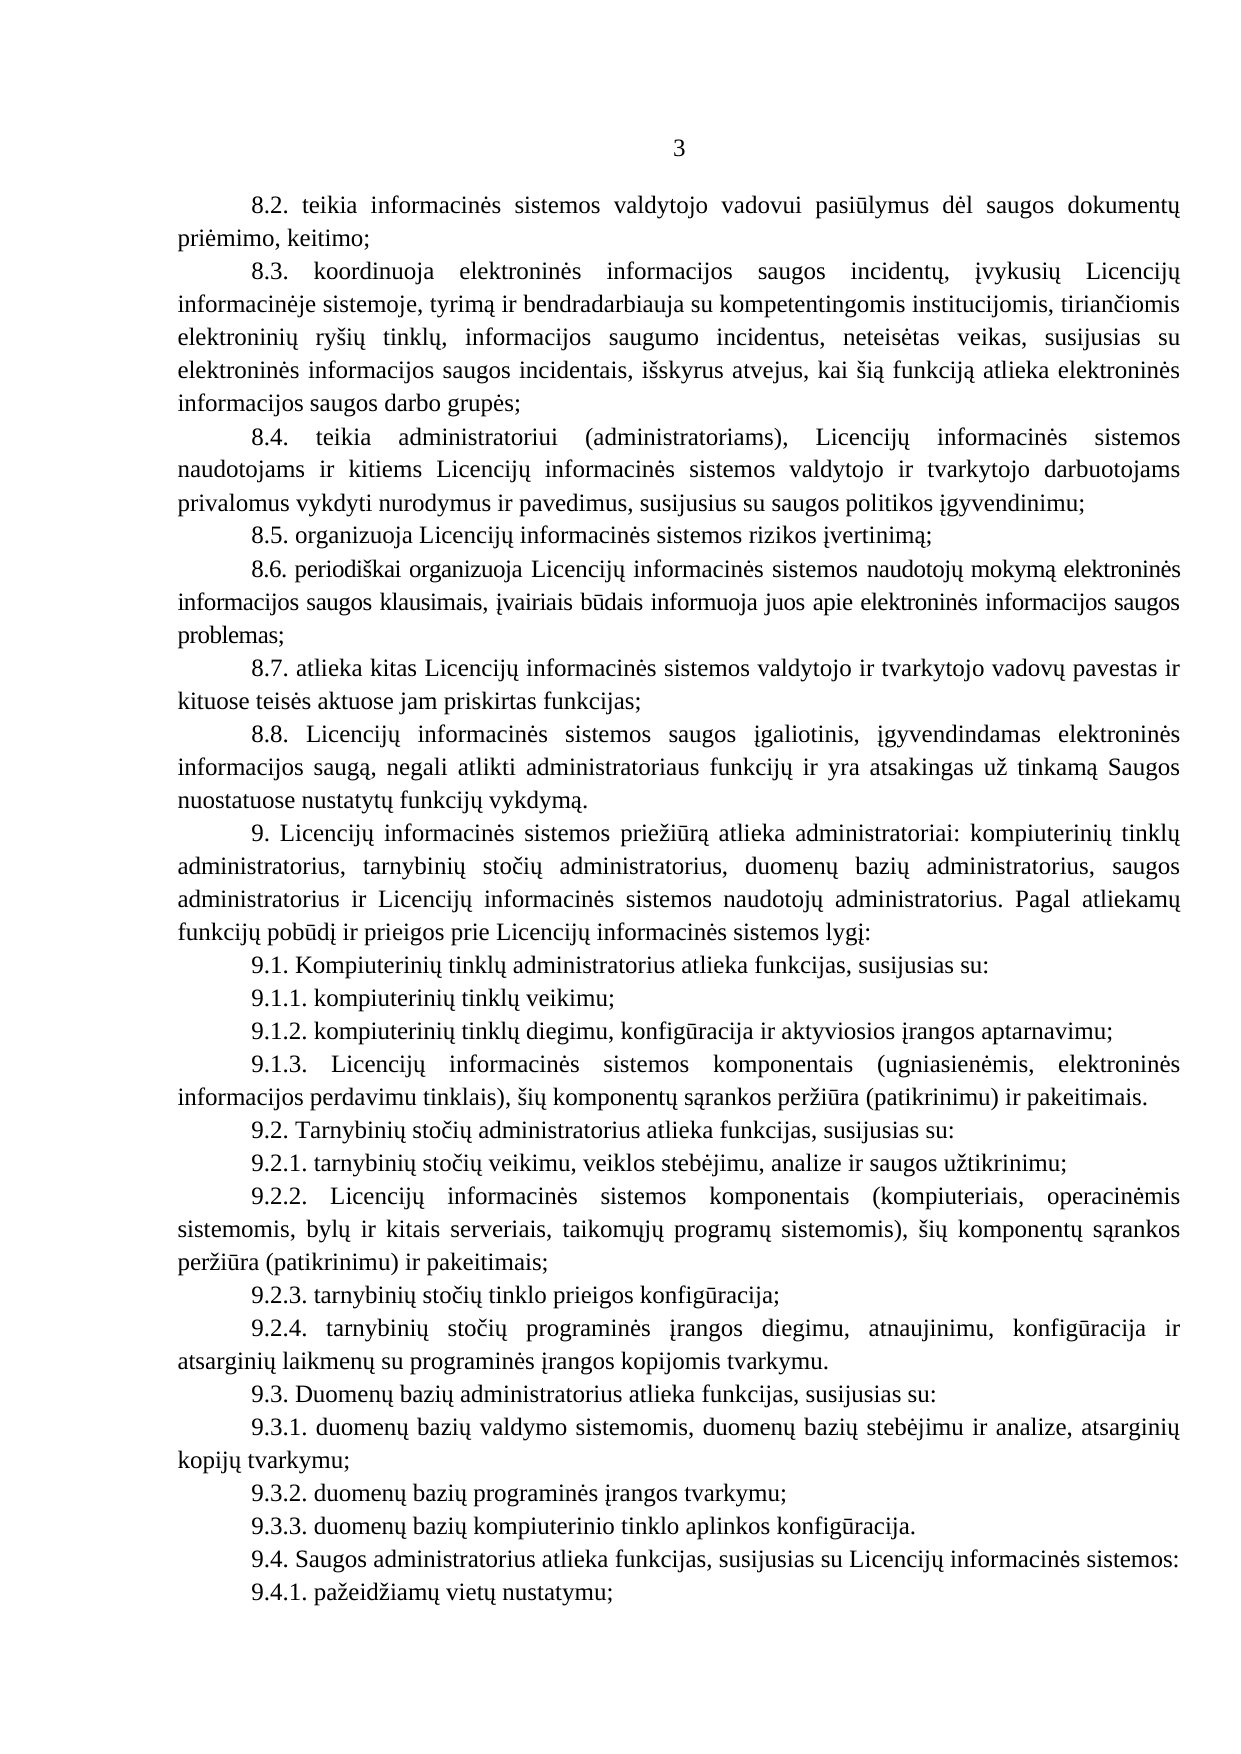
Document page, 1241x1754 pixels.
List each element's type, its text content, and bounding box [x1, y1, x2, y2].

text 9.1. Kompiuterinių tinklų administratorius atlieka funkcijas, susijusias su: [177, 950, 1181, 979]
text 9.3.2. duomenų bazių programinės įrangos tvarkymu; [177, 1478, 1181, 1507]
text 9.3.3. duomenų bazių kompiuterinio tinklo aplinkos konfigūracija. [177, 1511, 1181, 1540]
text 8.3. koordinuoja elektroninės informacijos saugos incidentų, įvykusių Licencijų informacinėje sistemoje, tyrimą ir bendradarbiauja su kompetentingomis institucijomis, tiriančiomis elektroninių ryšių tinklų, informacijos saugumo incidentus, neteisėtas veikas, susijusias su elektroninės informacijos saugos incidentais, išskyrus atvejus, kai šią funkciją atlieka elektroninės informacijos saugos darbo grupės; [177, 256, 1181, 417]
text 9.2.4. tarnybinių stočių programinės įrangos diegimu, atnaujinimu, konfigūracija ir atsarginių laikmenų su programinės įrangos kopijomis tvarkymu. [177, 1313, 1181, 1375]
text 9.4.1. pažeidžiamų vietų nustatymu; [177, 1577, 1181, 1606]
text 8.8. Licencijų informacinės sistemos saugos įgaliotinis, įgyvendindamas elektroninės informacijos saugą, negali atlikti administratoriaus funkcijų ir yra atsakingas už tinkamą Saugos nuostatuose nustatytų funkcijų vykdymą. [177, 719, 1181, 813]
text 9. Licencijų informacinės sistemos priežiūrą atlieka administratoriai: kompiuterinių tinklų administratorius, tarnybinių stočių administratorius, duomenų bazių administratorius, saugos administratorius ir Licencijų informacinės sistemos naudotojų administratorius. Pagal atliekamų funkcijų pobūdį ir prieigos prie Licencijų informacinės sistemos lygį: [177, 818, 1181, 946]
text 9.3.1. duomenų bazių valdymo sistemomis, duomenų bazių stebėjimu ir analize, atsarginių kopijų tvarkymu; [177, 1412, 1181, 1474]
text 9.1.2. kompiuterinių tinklų diegimu, konfigūracija ir aktyviosios įrangos aptarnavimu; [177, 1016, 1181, 1045]
text 8.6. periodiškai organizuoja Licencijų informacinės sistemos naudotojų mokymą elektroninės informacijos saugos klausimais, įvairiais būdais informuoja juos apie elektroninės informacijos saugos problemas; [177, 554, 1181, 648]
text 9.1.3. Licencijų informacinės sistemos komponentais (ugniasienėmis, elektroninės informacijos perdavimu tinklais), šių komponentų sąrankos peržiūra (patikrinimu) ir pakeitimais. [177, 1049, 1181, 1111]
text 9.2. Tarnybinių stočių administratorius atlieka funkcijas, susijusias su: [177, 1115, 1181, 1144]
text 9.1.1. kompiuterinių tinklų veikimu; [177, 983, 1181, 1012]
text 9.2.2. Licencijų informacinės sistemos komponentais (kompiuteriais, operacinėmis sistemomis, bylų ir kitais serveriais, taikomųjų programų sistemomis), šių komponentų sąrankos peržiūra (patikrinimu) ir pakeitimais; [177, 1181, 1181, 1276]
text 9.3. Duomenų bazių administratorius atlieka funkcijas, susijusias su: [177, 1379, 1181, 1408]
text 9.2.1. tarnybinių stočių veikimu, veiklos stebėjimu, analize ir saugos užtikrinimu; [177, 1148, 1181, 1177]
text 9.2.3. tarnybinių stočių tinklo prieigos konfigūracija; [177, 1280, 1181, 1309]
text 8.4. teikia administratoriui (administratoriams), Licencijų informacinės sistemos naudotojams ir kitiems Licencijų informacinės sistemos valdytojo ir tvarkytojo darbuotojams privalomus vykdyti nurodymus ir pavedimus, susijusius su saugos politikos įgyvendinimu; [177, 422, 1181, 516]
text 8.5. organizuoja Licencijų informacinės sistemos rizikos įvertinimą; [177, 521, 1181, 549]
text 9.4. Saugos administratorius atlieka funkcijas, susijusias su Licencijų informacinės sistemos: [177, 1544, 1181, 1573]
text 8.2. teikia informacinės sistemos valdytojo vadovui pasiūlymus dėl saugos dokumentų priėmimo, keitimo; [177, 190, 1181, 252]
text 8.7. atlieka kitas Licencijų informacinės sistemos valdytojo ir tvarkytojo vadovų pavestas ir kituose teisės aktuose jam priskirtas funkcijas; [177, 653, 1181, 714]
